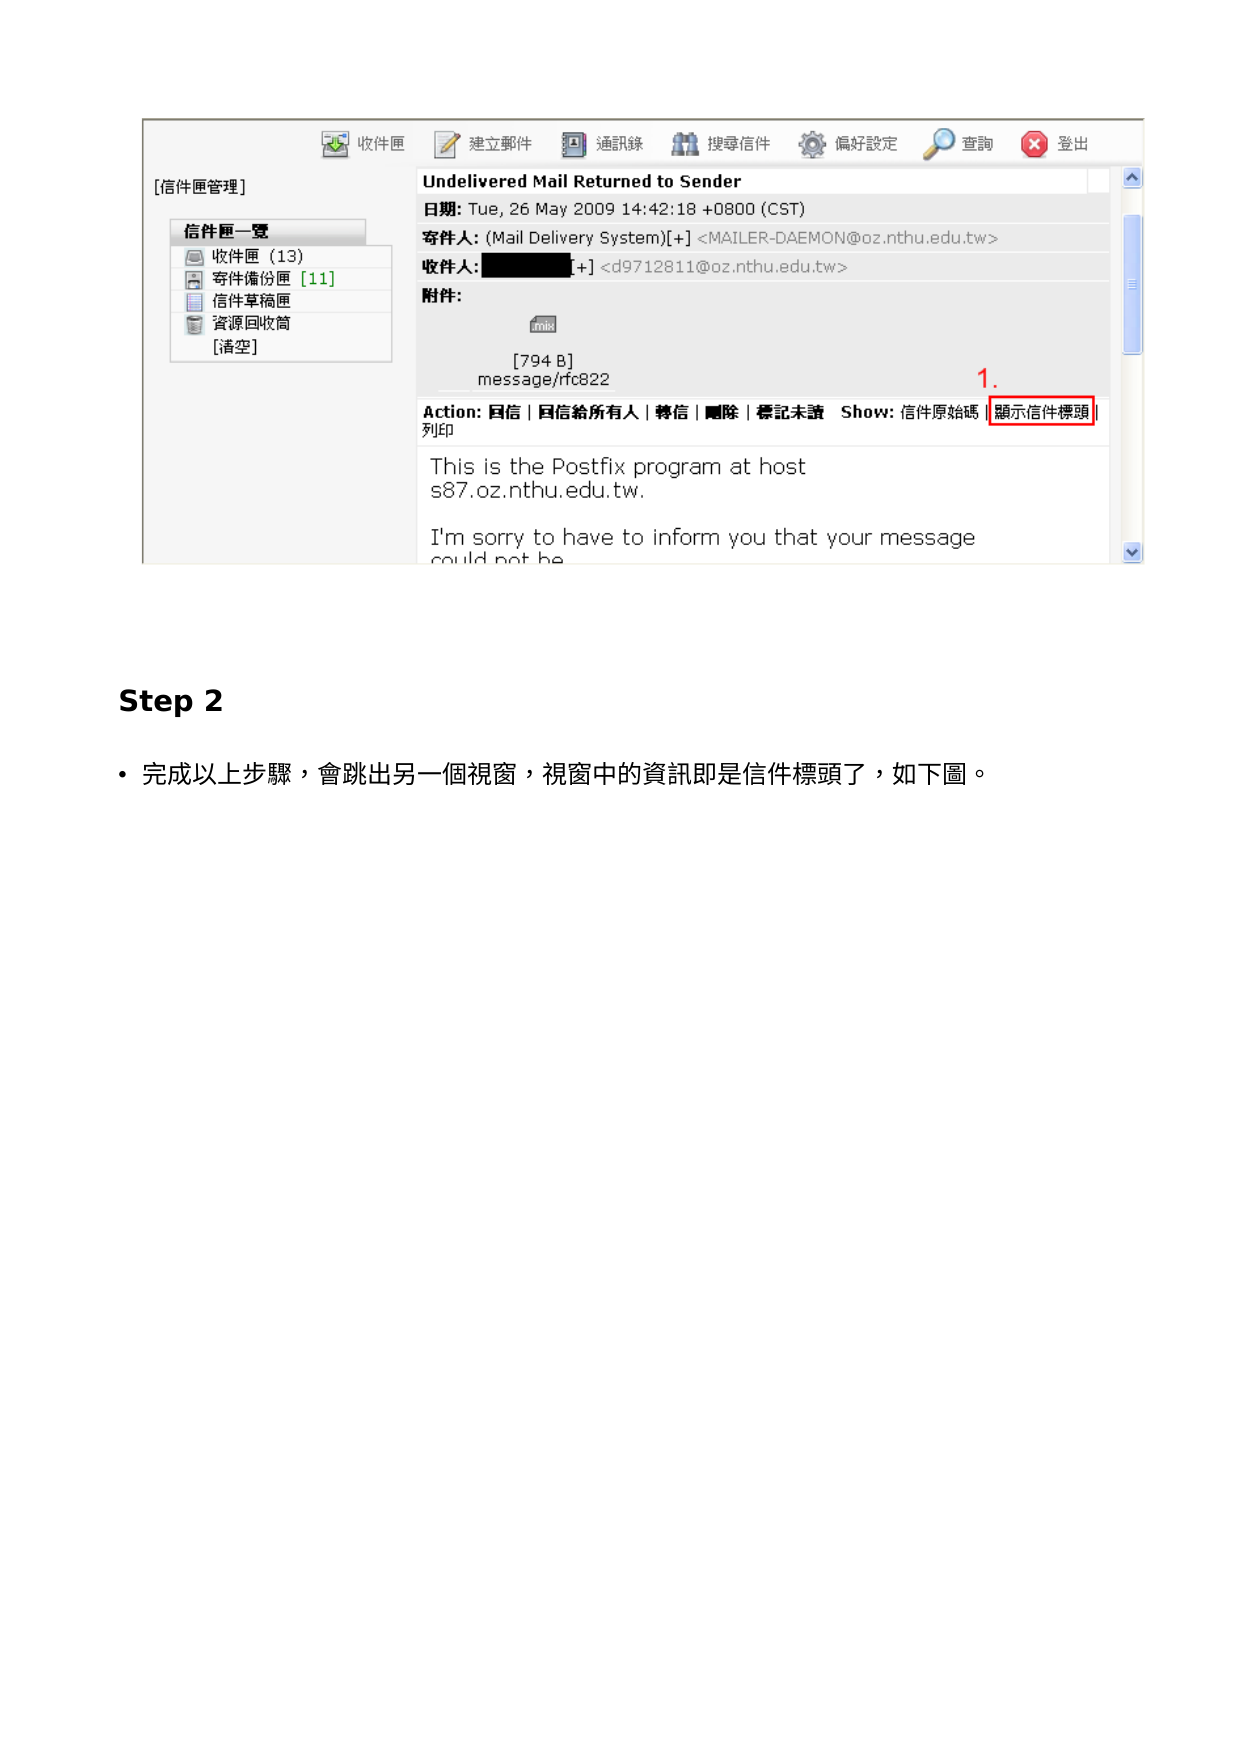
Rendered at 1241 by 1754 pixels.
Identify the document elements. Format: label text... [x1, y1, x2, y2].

picture [141, 118, 1146, 566]
subtitle Step 2 [118, 684, 1122, 718]
list 完成以上步驟，會跳出另一個視窗，視窗中的資訊即是信件標頭了，如下圖。 [118, 760, 1122, 789]
list [118, 118, 1122, 630]
